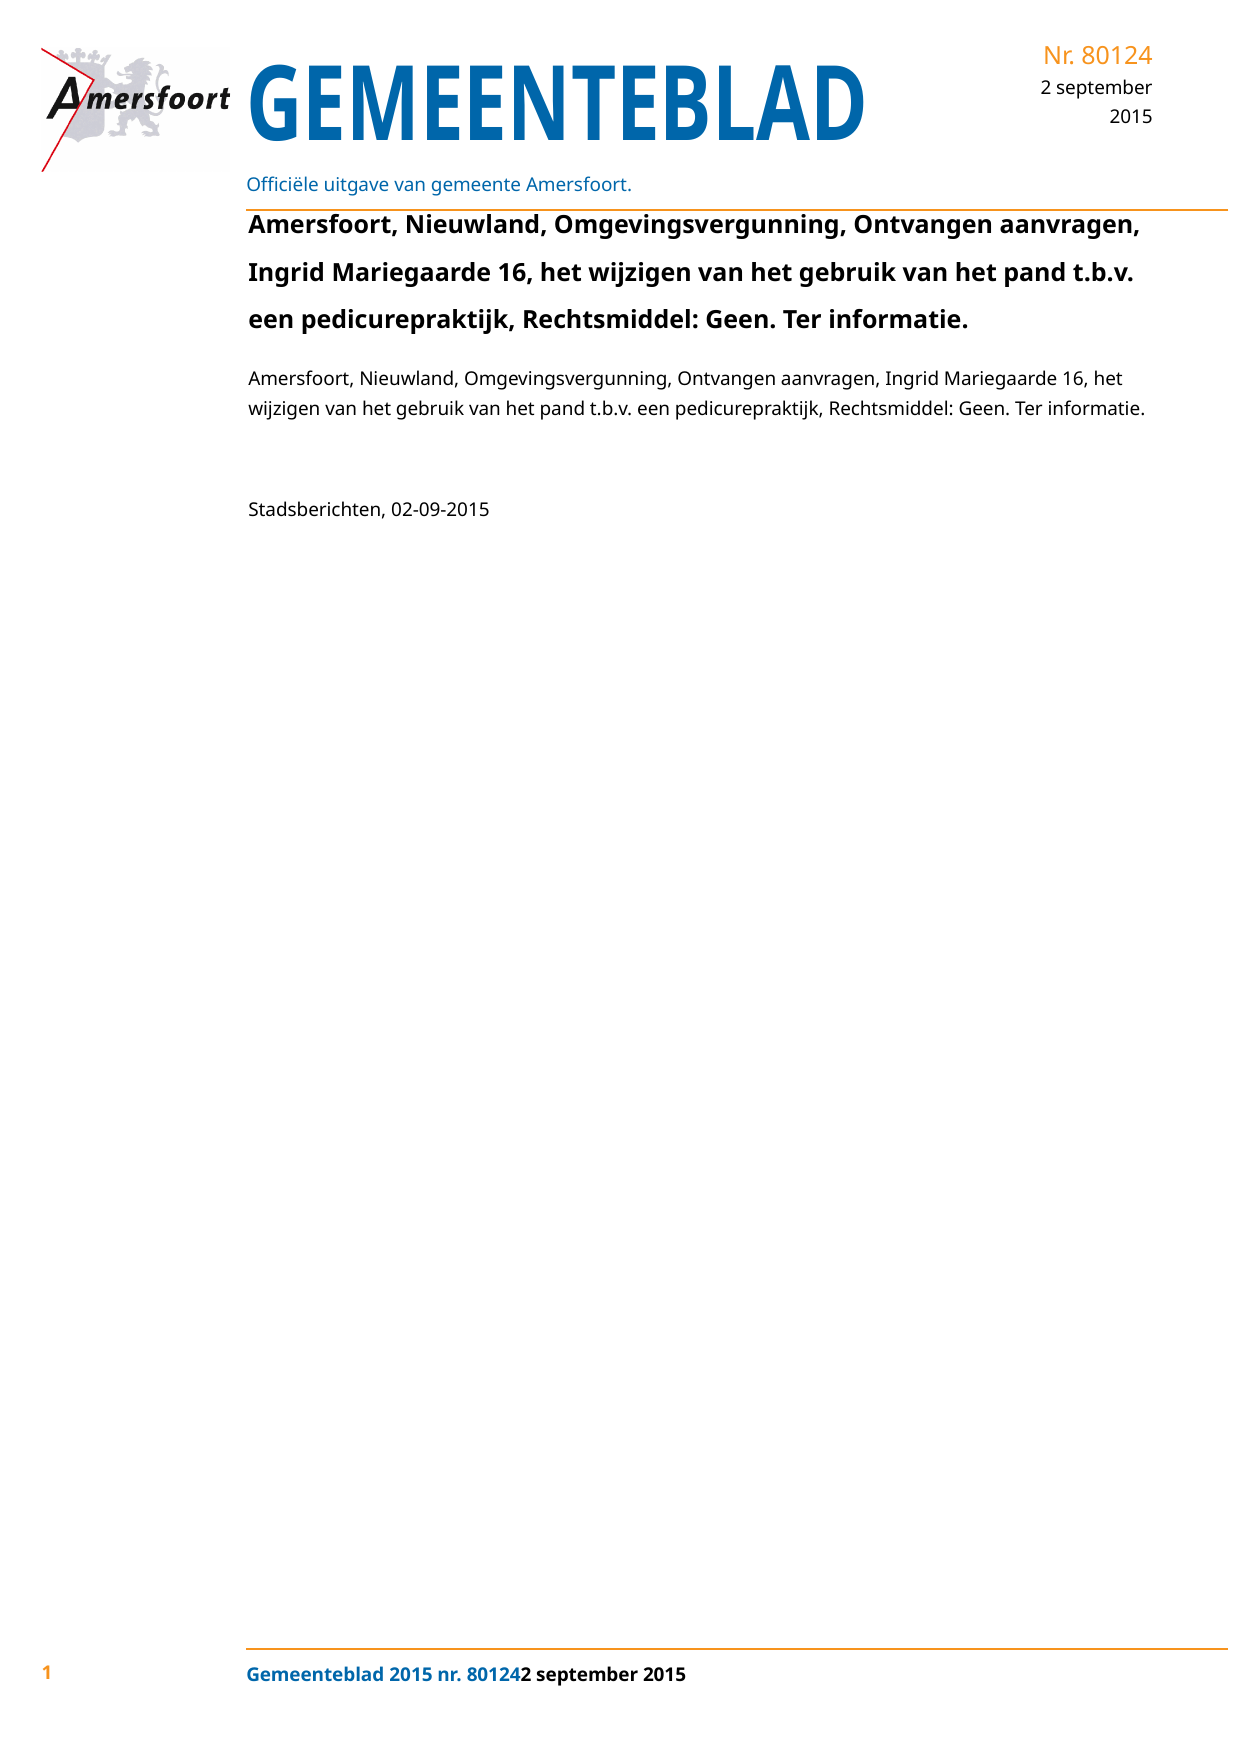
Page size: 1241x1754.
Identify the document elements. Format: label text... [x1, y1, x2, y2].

text Amersfoort, Nieuwland, Omgevingsvergunning, Ontvangen aanvragen, Ingrid Mariegaarde 16, het wijzigen van het gebruik van het pand t.b.v. een pedicurepraktijk, Rechtsmiddel: Geen. Ter informatie. [248, 366, 1152, 421]
text Stadsberichten, 02-09-2015 [248, 496, 1152, 522]
picture [41, 47, 231, 172]
text Amersfoort, Nieuwland, Omgevingsvergunning, Ontvangen aanvragen, Ingrid Mariegaarde 16, het wijzigen van het gebruik van het pand t.b.v. een pedicurepraktijk, Rechtsmiddel: Geen. Ter informatie. [248, 211, 1152, 336]
